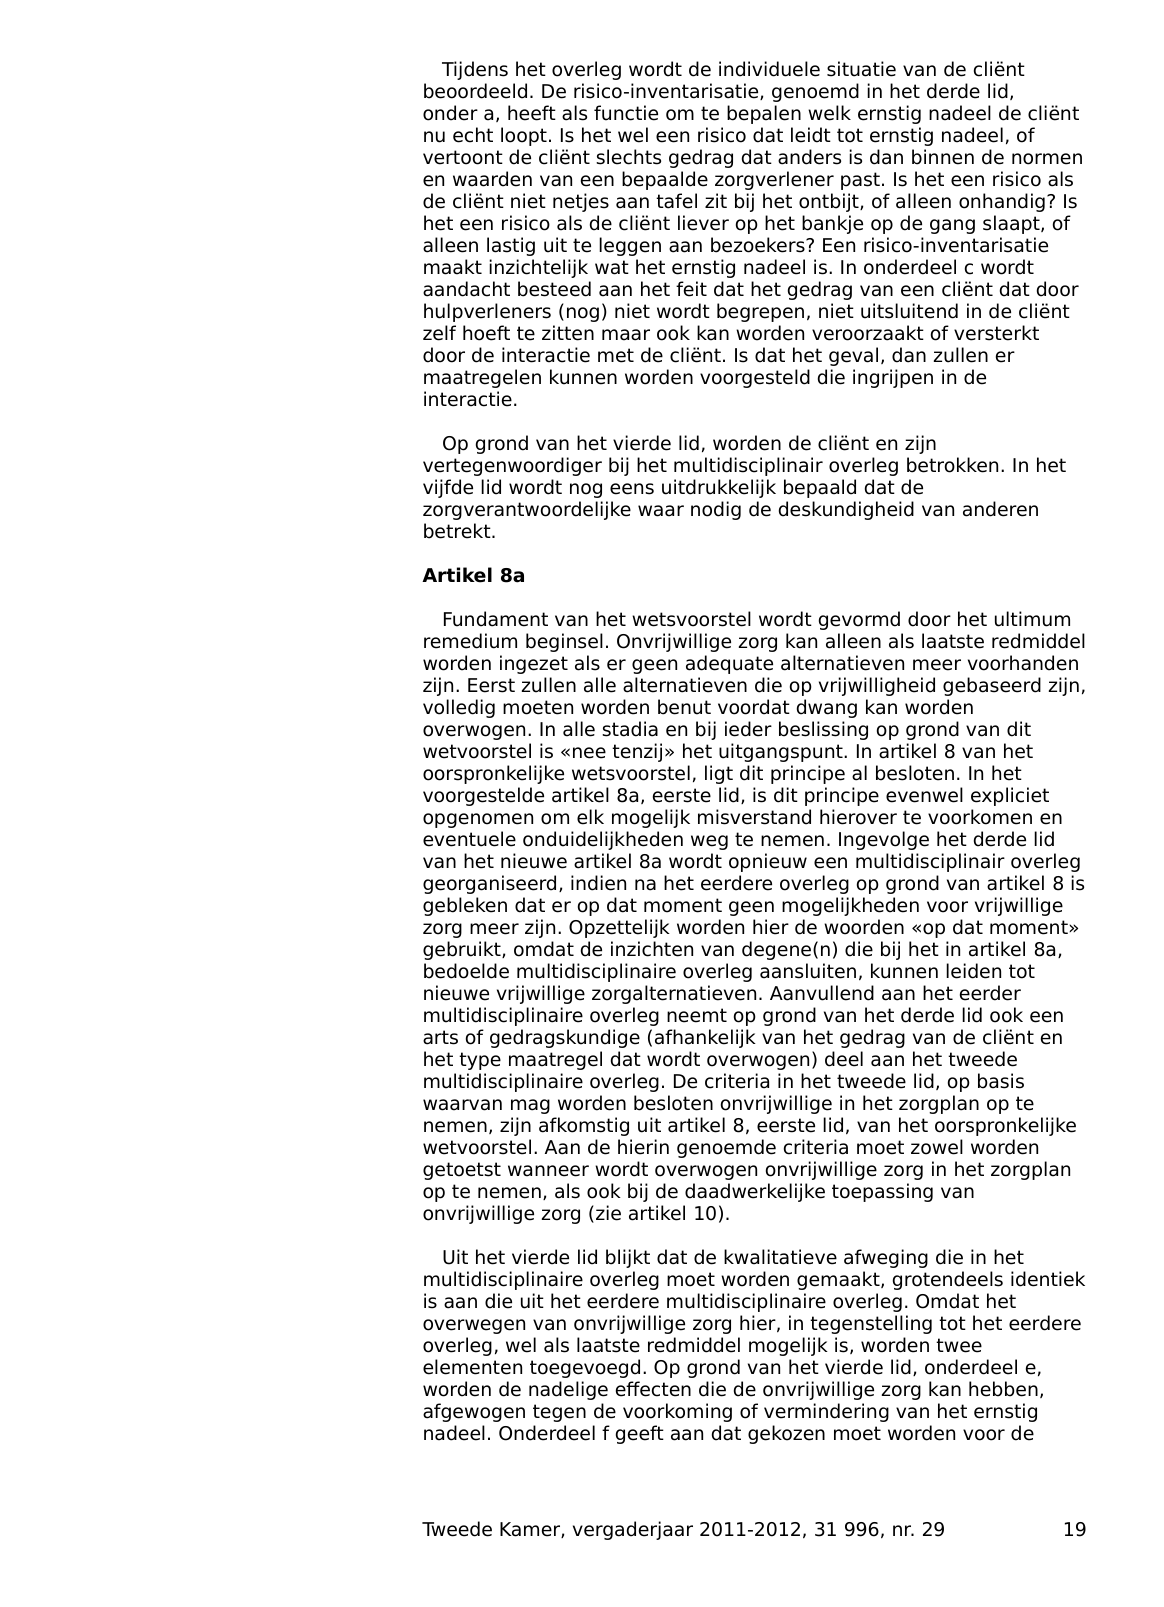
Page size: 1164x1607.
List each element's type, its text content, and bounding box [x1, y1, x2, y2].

text Uit het vierde lid blijkt dat de kwalitatieve afweging die in het multidisciplinaire overleg moet worden gemaakt, grotendeels identiek is aan die uit het eerdere multidisciplinaire overleg. Omdat het overwegen van onvrijwillige zorg hier, in tegenstelling tot het eerdere overleg, wel als laatste redmiddel mogelijk is, worden twee elementen toegevoegd. Op grond van het vierde lid, onderdeel e, worden de nadelige effecten die de onvrijwillige zorg kan hebben, afgewogen tegen de voorkoming of vermindering van het ernstig nadeel. Onderdeel f geeft aan dat gekozen moet worden voor de [422, 1247, 1087, 1444]
text Fundament van het wetsvoorstel wordt gevormd door het ultimum remedium beginsel. Onvrijwillige zorg kan alleen als laatste redmiddel worden ingezet als er geen adequate alternatieven meer voorhanden zijn. Eerst zullen alle alternatieven die op vrijwilligheid gebaseerd zijn, volledig moeten worden benut voordat dwang kan worden overwogen. In alle stadia en bij ieder beslissing op grond van dit wetvoorstel is «nee tenzij» het uitgangspunt. In artikel 8 van het oorspronkelijke wetsvoorstel, ligt dit principe al besloten. In het voorgestelde artikel 8a, eerste lid, is dit principe evenwel expliciet opgenomen om elk mogelijk misverstand hierover te voorkomen en eventuele onduidelijkheden weg te nemen. Ingevolge het derde lid van het nieuwe artikel 8a wordt opnieuw een multidisciplinair overleg georganiseerd, indien na het eerdere overleg op grond van artikel 8 is gebleken dat er op dat moment geen mogelijkheden voor vrijwillige zorg meer zijn. Opzettelijk worden hier de woorden «op dat moment» gebruikt, omdat de inzichten van degene(n) die bij het in artikel 8a, bedoelde multidisciplinaire overleg aansluiten, kunnen leiden tot nieuwe vrijwillige zorgalternatieven. Aanvullend aan het eerder multidisciplinaire overleg neemt op grond van het derde lid ook een arts of gedragskundige (afhankelijk van het gedrag van de cliënt en het type maatregel dat wordt overwogen) deel aan het tweede multidisciplinaire overleg. De criteria in het tweede lid, op basis waarvan mag worden besloten onvrijwillige in het zorgplan op te nemen, zijn afkomstig uit artikel 8, eerste lid, van het oorspronkelijke wetvoorstel. Aan de hierin genoemde criteria moet zowel worden getoetst wanneer wordt overwogen onvrijwillige zorg in het zorgplan op te nemen, als ook bij de daadwerkelijke toepassing van onvrijwillige zorg (zie artikel 10). [422, 609, 1087, 1224]
text Tijdens het overleg wordt de individuele situatie van de cliënt beoordeeld. De risico-inventarisatie, genoemd in het derde lid, onder a, heeft als functie om te bepalen welk ernstig nadeel de cliënt nu echt loopt. Is het wel een risico dat leidt tot ernstig nadeel, of vertoont de cliënt slechts gedrag dat anders is dan binnen de normen en waarden van een bepaalde zorgverlener past. Is het een risico als de cliënt niet netjes aan tafel zit bij het ontbijt, of alleen onhandig? Is het een risico als de cliënt liever op het bankje op de gang slaapt, of alleen lastig uit te leggen aan bezoekers? Een risico-inventarisatie maakt inzichtelijk wat het ernstig nadeel is. In onderdeel c wordt aandacht besteed aan het feit dat het gedrag van een cliënt dat door hulpverleners (nog) niet wordt begrepen, niet uitsluitend in de cliënt zelf hoeft te zitten maar ook kan worden veroorzaakt of versterkt door de interactie met de cliënt. Is dat het geval, dan zullen er maatregelen kunnen worden voorgesteld die ingrijpen in de interactie. [422, 59, 1087, 411]
text Op grond van het vierde lid, worden de cliënt en zijn vertegenwoordiger bij het multidisciplinair overleg betrokken. In het vijfde lid wordt nog eens uitdrukkelijk bepaald dat de zorgverantwoordelijke waar nodig de deskundigheid van anderen betrekt. [422, 433, 1087, 543]
subtitle Artikel 8a [422, 565, 1087, 587]
